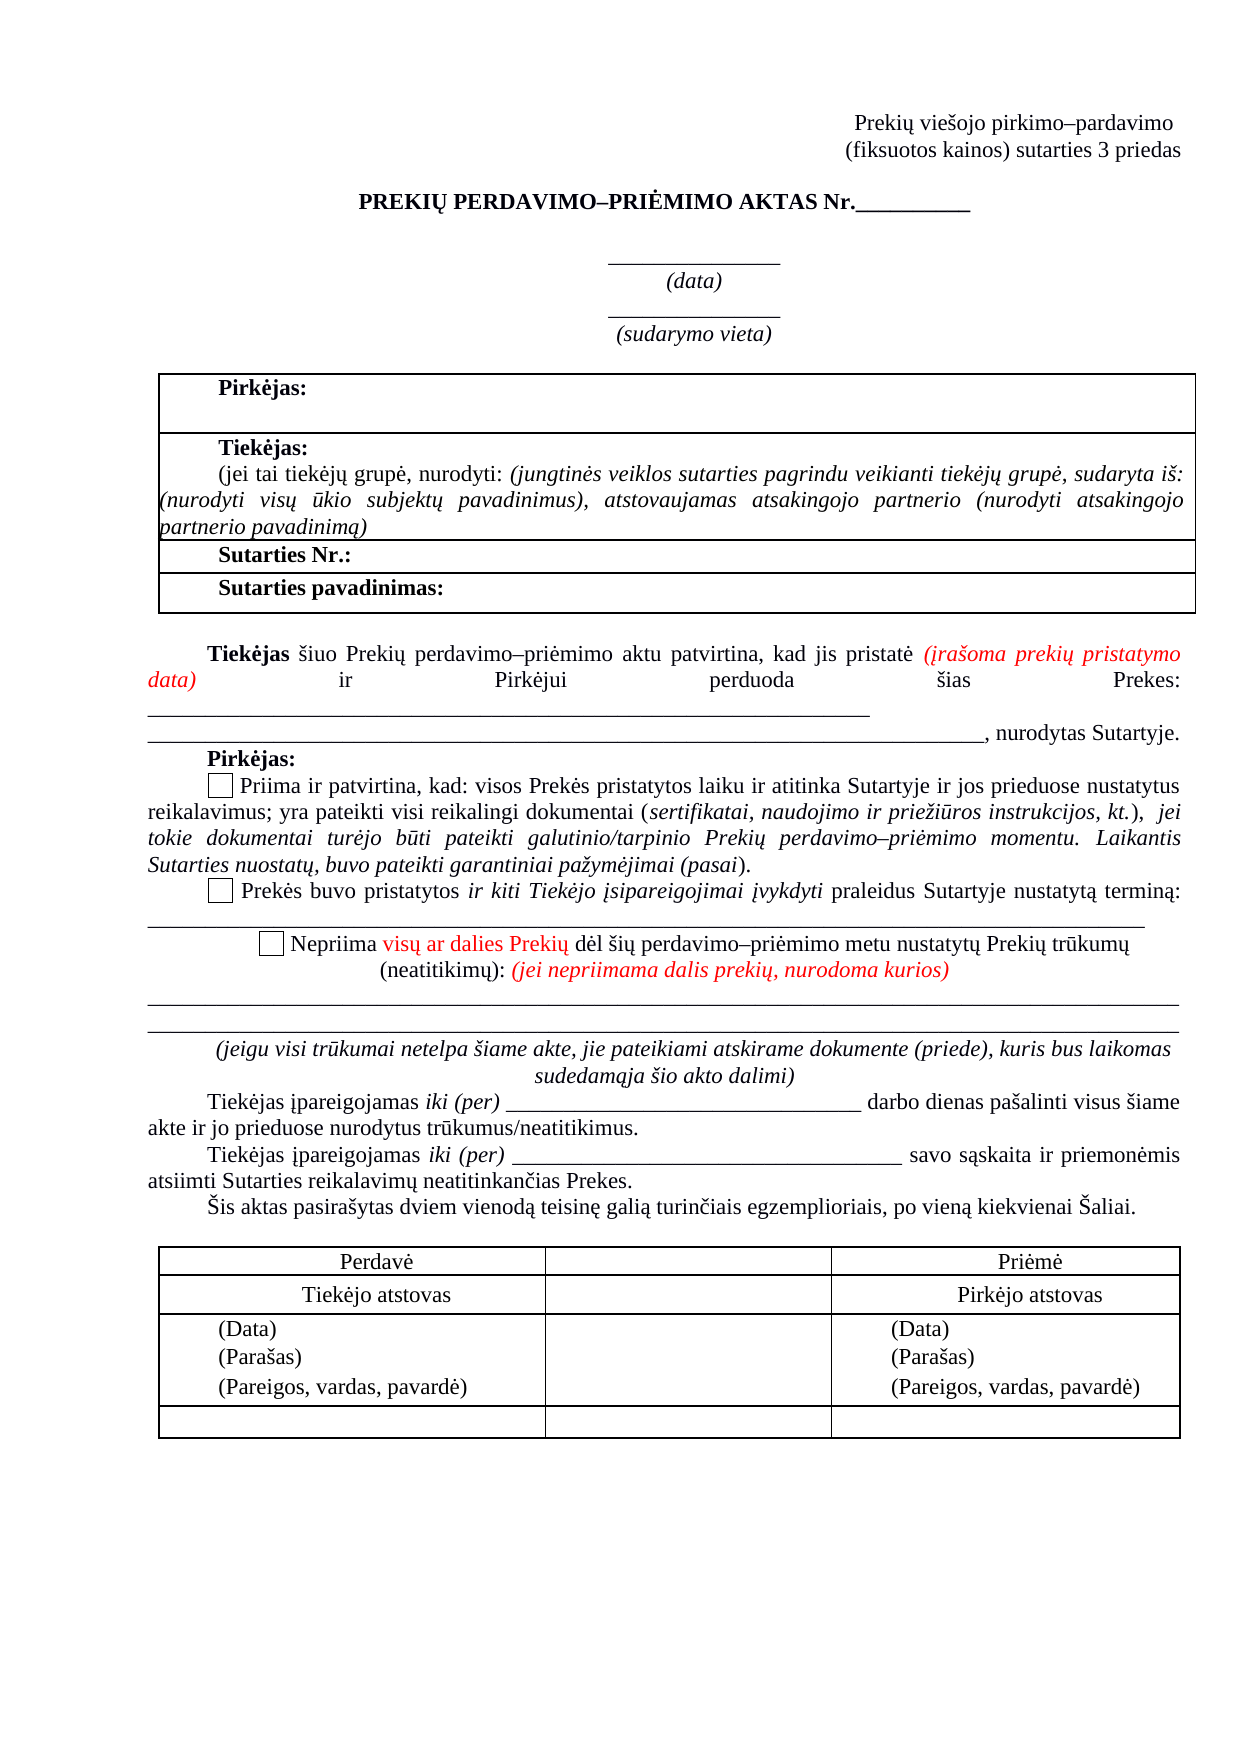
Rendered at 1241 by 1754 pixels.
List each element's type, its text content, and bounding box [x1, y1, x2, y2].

list Tiekėjas šiuo Prekių perdavimo–priėmimo aktu patvirtina, kad jis pristatė (įrašoma prekių pristatymo data) ir Pirkėjui perduoda šias Prekes: _______________________________________________________________ [148, 640, 1181, 719]
table_cell [546, 1276, 831, 1313]
text Tiekėjas įpareigojamas iki (per) __________________________________ savo sąskaita ir priemonėmis atsiimti Sutarties reikalavimų neatitinkančias Prekes. [148, 1141, 1181, 1193]
list ____________________________________________________________________________________________________________________________________________________________________________________ [148, 983, 1181, 1035]
list Prekės buvo pristatytos ir kiti Tiekėjo įsipareigojimai įvykdyti praleidus Sutartyje nustatytą terminą: _______________________________________________________________________________________ [148, 877, 1181, 930]
text (sudarymo vieta) [148, 320, 1181, 346]
text (data) [148, 267, 1181, 294]
table_header [546, 1248, 831, 1274]
table_cell Tiekėjas: (jei tai tiekėjų grupė, nurodyti: (jungtinės veiklos sutarties pagrindu veikianti tiekėjų grupė, sudaryta iš: (nurodyti visų ūkio subjektų pavadinimus), atstovaujamas atsakingojo partnerio (nurodyti atsakingojo partnerio pavadinimą) [160, 434, 1195, 539]
table_cell (Data) [832, 1315, 1179, 1343]
text _________________________________________________________________________, nurodytas Sutartyje. [148, 719, 1181, 745]
table_cell [832, 1407, 1179, 1437]
table_header Perdavė [160, 1248, 545, 1274]
table_header Priėmė [832, 1248, 1179, 1274]
table_cell [160, 1407, 545, 1437]
text Prekių viešojo pirkimo–pardavimo [148, 109, 1181, 136]
table_cell [546, 1343, 831, 1373]
table_cell Tiekėjo atstovas [160, 1276, 545, 1313]
table_cell Pirkėjo atstovas [832, 1276, 1179, 1313]
list Nepriima visų ar dalies Prekių dėl šių perdavimo–priėmimo metu nustatytų Prekių trūkumų (neatitikimų): (jei nepriimama dalis prekių, nurodoma kurios) [148, 930, 1181, 983]
text (fiksuotos kainos) sutarties 3 priedas [148, 136, 1181, 162]
table_cell (Parašas) [160, 1343, 545, 1373]
text (jeigu visi trūkumai netelpa šiame akte, jie pateikiami atskirame dokumente (priede), kuris bus laikomas sudedamąja šio akto dalimi) [148, 1035, 1181, 1088]
table_cell (Parašas) [832, 1343, 1179, 1373]
table_header Pirkėjas: [160, 375, 1195, 432]
text Šis aktas pasirašytas dviem vienodą teisinę galią turinčiais egzemplioriais, po vieną kiekvienai Šaliai. [148, 1193, 1181, 1220]
text _______________ [148, 241, 1181, 267]
table_cell [546, 1373, 831, 1405]
table_cell (Pareigos, vardas, pavardė) [160, 1373, 545, 1405]
table_cell (Pareigos, vardas, pavardė) [832, 1373, 1179, 1405]
table_cell [546, 1407, 831, 1437]
table_cell (Data) [160, 1315, 545, 1343]
text _______________ [148, 294, 1181, 320]
text Tiekėjas įpareigojamas iki (per) _______________________________ darbo dienas pašalinti visus šiame akte ir jo prieduose nurodytus trūkumus/neatitikimus. [148, 1088, 1181, 1141]
table_cell Sutarties pavadinimas: [160, 574, 1195, 612]
list Priima ir patvirtina, kad: visos Prekės pristatytos laiku ir atitinka Sutartyje ir jos prieduose nustatytus reikalavimus; yra pateikti visi reikalingi dokumentai (sertifikatai, naudojimo ir priežiūros instrukcijos, kt.), jei tokie dokumentai turėjo būti pateikti galutinio/tarpinio Prekių perdavimo–priėmimo momentu. Laikantis Sutarties nuostatų, buvo pateikti garantiniai pažymėjimai (pasai). [148, 772, 1181, 877]
list Pirkėjas: [148, 745, 1181, 772]
table_cell [546, 1315, 831, 1343]
text PREKIŲ PERDAVIMO–PRIĖMIMO AKTAS Nr.__________ [148, 188, 1181, 215]
table_cell Sutarties Nr.: [160, 541, 1195, 572]
